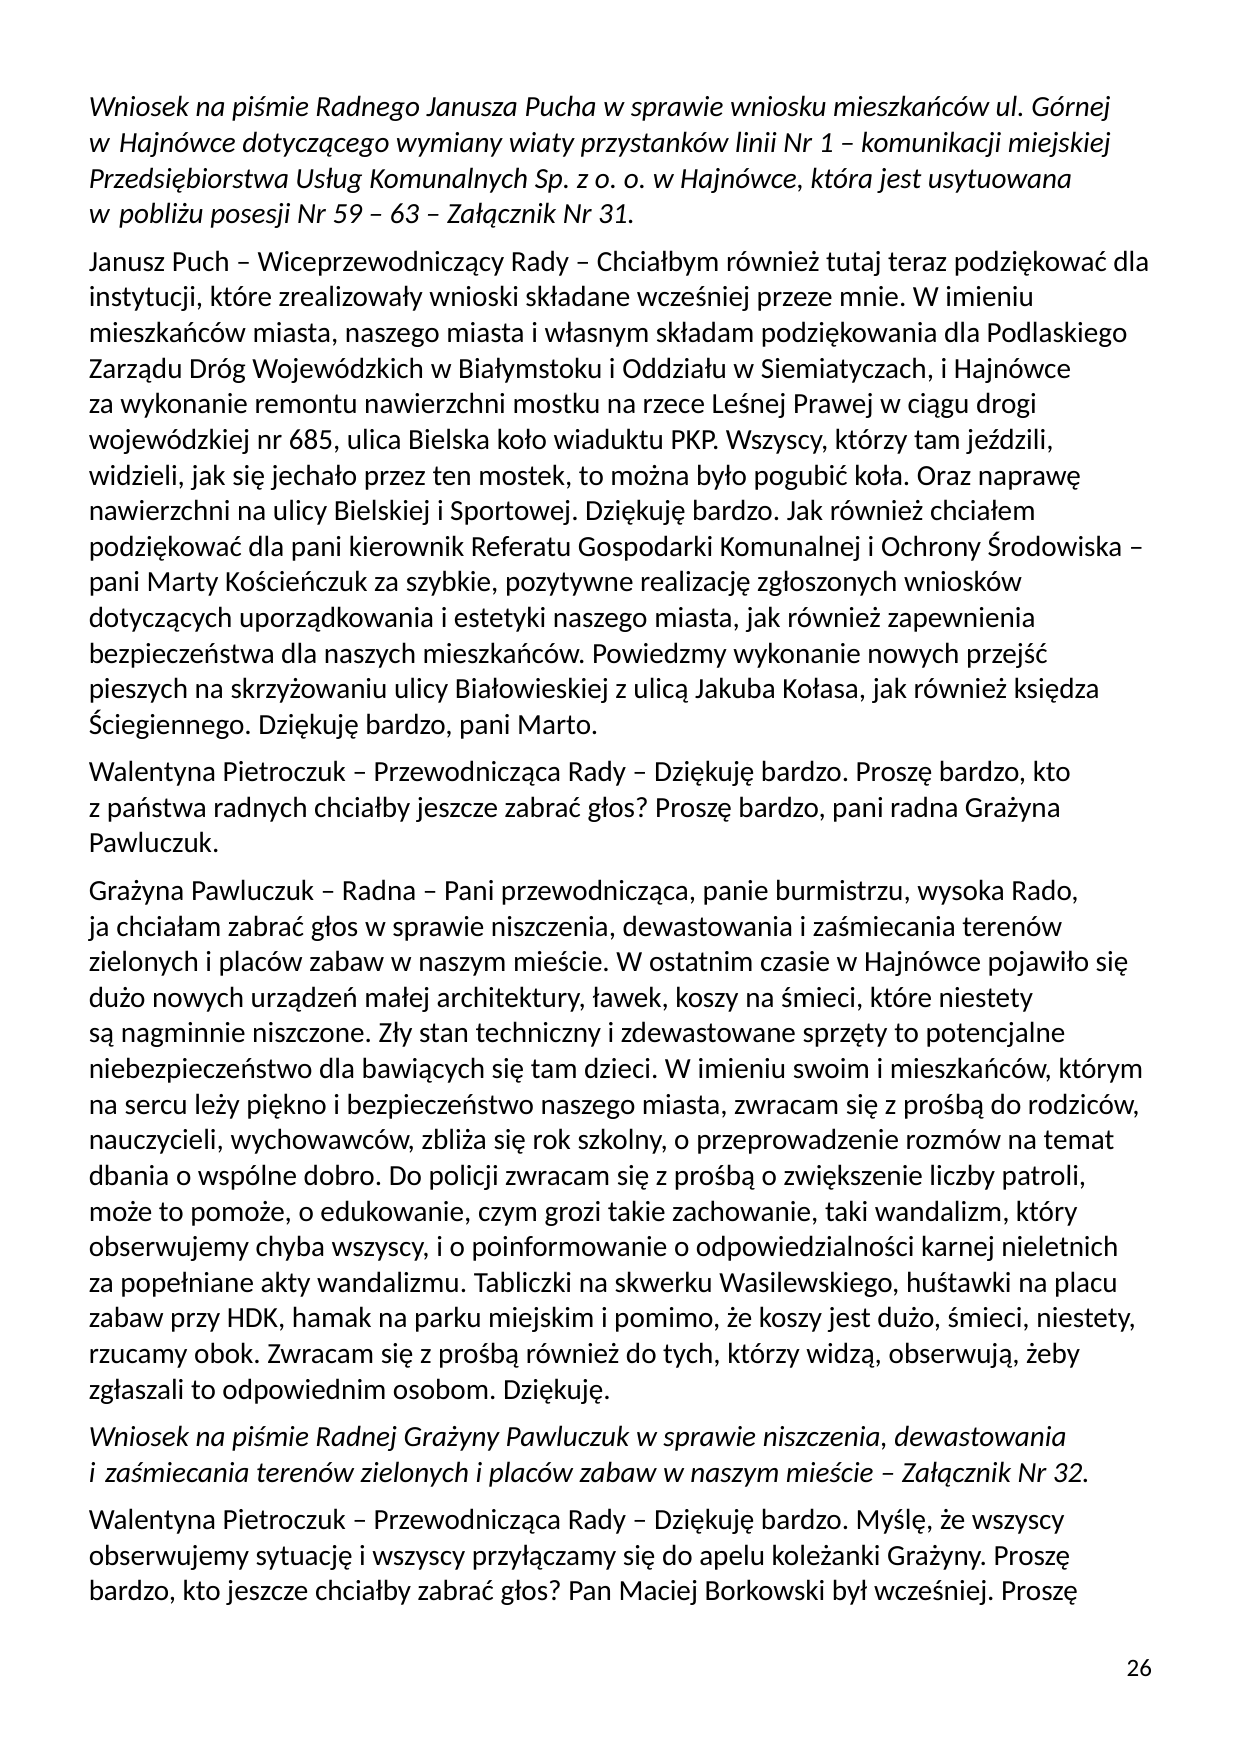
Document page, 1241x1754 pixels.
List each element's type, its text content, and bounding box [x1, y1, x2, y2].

text Walentyna Pietroczuk – Przewodnicząca Rady – Dziękuję bardzo. Myślę, że wszyscy obserwujemy sytuację i wszyscy przyłączamy się do apelu koleżanki Grażyny. Proszę bardzo, kto jeszcze chciałby zabrać głos? Pan Maciej Borkowski był wcześniej. Proszę [88, 1501, 1152, 1608]
text Walentyna Pietroczuk – Przewodnicząca Rady – Dziękuję bardzo. Proszę bardzo, kto z państwa radnych chciałby jeszcze zabrać głos? Proszę bardzo, pani radna Grażyna Pawluczuk. [88, 753, 1152, 860]
subtitle Wniosek na piśmie Radnej Grażyny Pawluczuk w sprawie niszczenia, dewastowania i zaśmiecania terenów zielonych i placów zabaw w naszym mieście – Załącznik Nr 32. [88, 1418, 1152, 1489]
subtitle Wniosek na piśmie Radnego Janusza Pucha w sprawie wniosku mieszkańców ul. Górnej w Hajnówce dotyczącego wymiany wiaty przystanków linii Nr 1 – komunikacji miejskiej Przedsiębiorstwa Usług Komunalnych Sp. z o. o. w Hajnówce, która jest usytuowana w pobliżu posesji Nr 59 – 63 – Załącznik Nr 31. [88, 88, 1152, 231]
text Grażyna Pawluczuk – Radna – Pani przewodnicząca, panie burmistrzu, wysoka Rado, ja chciałam zabrać głos w sprawie niszczenia, dewastowania i zaśmiecania terenów zielonych i placów zabaw w naszym mieście. W ostatnim czasie w Hajnówce pojawiło się dużo nowych urządzeń małej architektury, ławek, koszy na śmieci, które niestety są nagminnie niszczone. Zły stan techniczny i zdewastowane sprzęty to potencjalne niebezpieczeństwo dla bawiących się tam dzieci. W imieniu swoim i mieszkańców, którym na sercu leży piękno i bezpieczeństwo naszego miasta, zwracam się z prośbą do rodziców, nauczycieli, wychowawców, zbliża się rok szkolny, o przeprowadzenie rozmów na temat dbania o wspólne dobro. Do policji zwracam się z prośbą o zwiększenie liczby patroli, może to pomoże, o edukowanie, czym grozi takie zachowanie, taki wandalizm, który obserwujemy chyba wszyscy, i o poinformowanie o odpowiedzialności karnej nieletnich za popełniane akty wandalizmu. Tabliczki na skwerku Wasilewskiego, huśtawki na placu zabaw przy HDK, hamak na parku miejskim i pomimo, że koszy jest dużo, śmieci, niestety, rzucamy obok. Zwracam się z prośbą również do tych, którzy widzą, obserwują, żeby zgłaszali to odpowiednim osobom. Dziękuję. [88, 872, 1152, 1406]
text Janusz Puch – Wiceprzewodniczący Rady – Chciałbym również tutaj teraz podziękować dla instytucji, które zrealizowały wnioski składane wcześniej przeze mnie. W imieniu mieszkańców miasta, naszego miasta i własnym składam podziękowania dla Podlaskiego Zarządu Dróg Wojewódzkich w Białymstoku i Oddziału w Siemiatyczach, i Hajnówce za wykonanie remontu nawierzchni mostku na rzece Leśnej Prawej w ciągu drogi wojewódzkiej nr 685, ulica Bielska koło wiaduktu PKP. Wszyscy, którzy tam jeździli, widzieli, jak się jechało przez ten mostek, to można było pogubić koła. Oraz naprawę nawierzchni na ulicy Bielskiej i Sportowej. Dziękuję bardzo. Jak również chciałem podziękować dla pani kierownik Referatu Gospodarki Komunalnej i Ochrony Środowiska – pani Marty Kościeńczuk za szybkie, pozytywne realizację zgłoszonych wniosków dotyczących uporządkowania i estetyki naszego miasta, jak również zapewnienia bezpieczeństwa dla naszych mieszkańców. Powiedzmy wykonanie nowych przejść pieszych na skrzyżowaniu ulicy Białowieskiej z ulicą Jakuba Kołasa, jak również księdza Ściegiennego. Dziękuję bardzo, pani Marto. [88, 243, 1152, 742]
